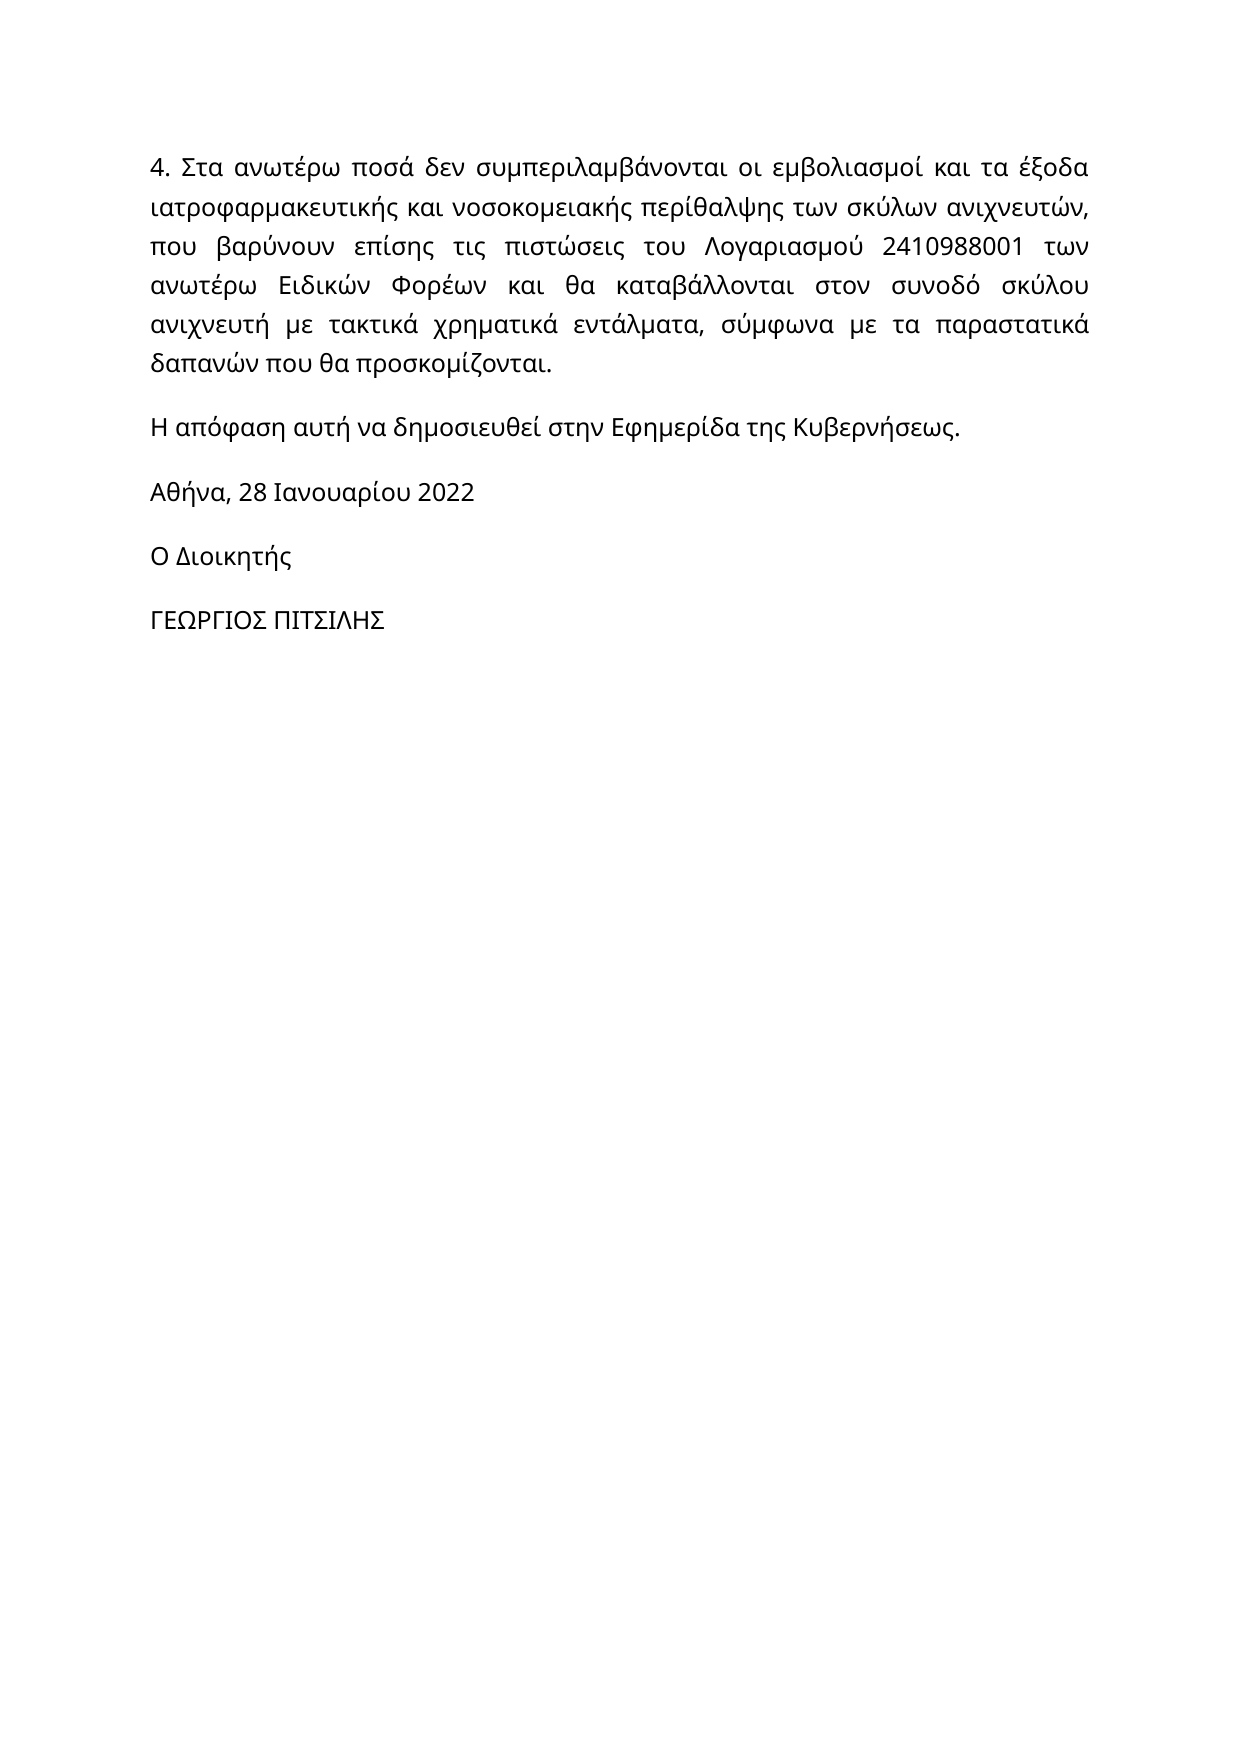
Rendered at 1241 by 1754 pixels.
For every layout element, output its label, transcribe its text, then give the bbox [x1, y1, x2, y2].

text Η απόφαση αυτή να δημοσιευθεί στην Εφημερίδα της Κυβερνήσεως. [150, 410, 1090, 444]
text ΓΕΩΡΓΙΟΣ ΠΙΤΣΙΛΗΣ [150, 602, 1090, 637]
text Ο Διοικητής [150, 538, 1090, 572]
text Αθήνα, 28 Ιανουαρίου 2022 [150, 474, 1090, 508]
text 4. Στα ανωτέρω ποσά δεν συμπεριλαμβάνονται οι εμβολιασμοί και τα έξοδα ιατροφαρμακευτικής και νοσοκομειακής περίθαλψης των σκύλων ανιχνευτών, που βαρύνουν επίσης τις πιστώσεις του Λογαριασμού 2410988001 των ανωτέρω Ειδικών Φορέων και θα καταβάλλονται στον συνοδό σκύλου ανιχνευτή με τακτικά χρηματικά εντάλματα, σύμφωνα με τα παραστατικά δαπανών που θα προσκομίζονται. [150, 150, 1090, 380]
